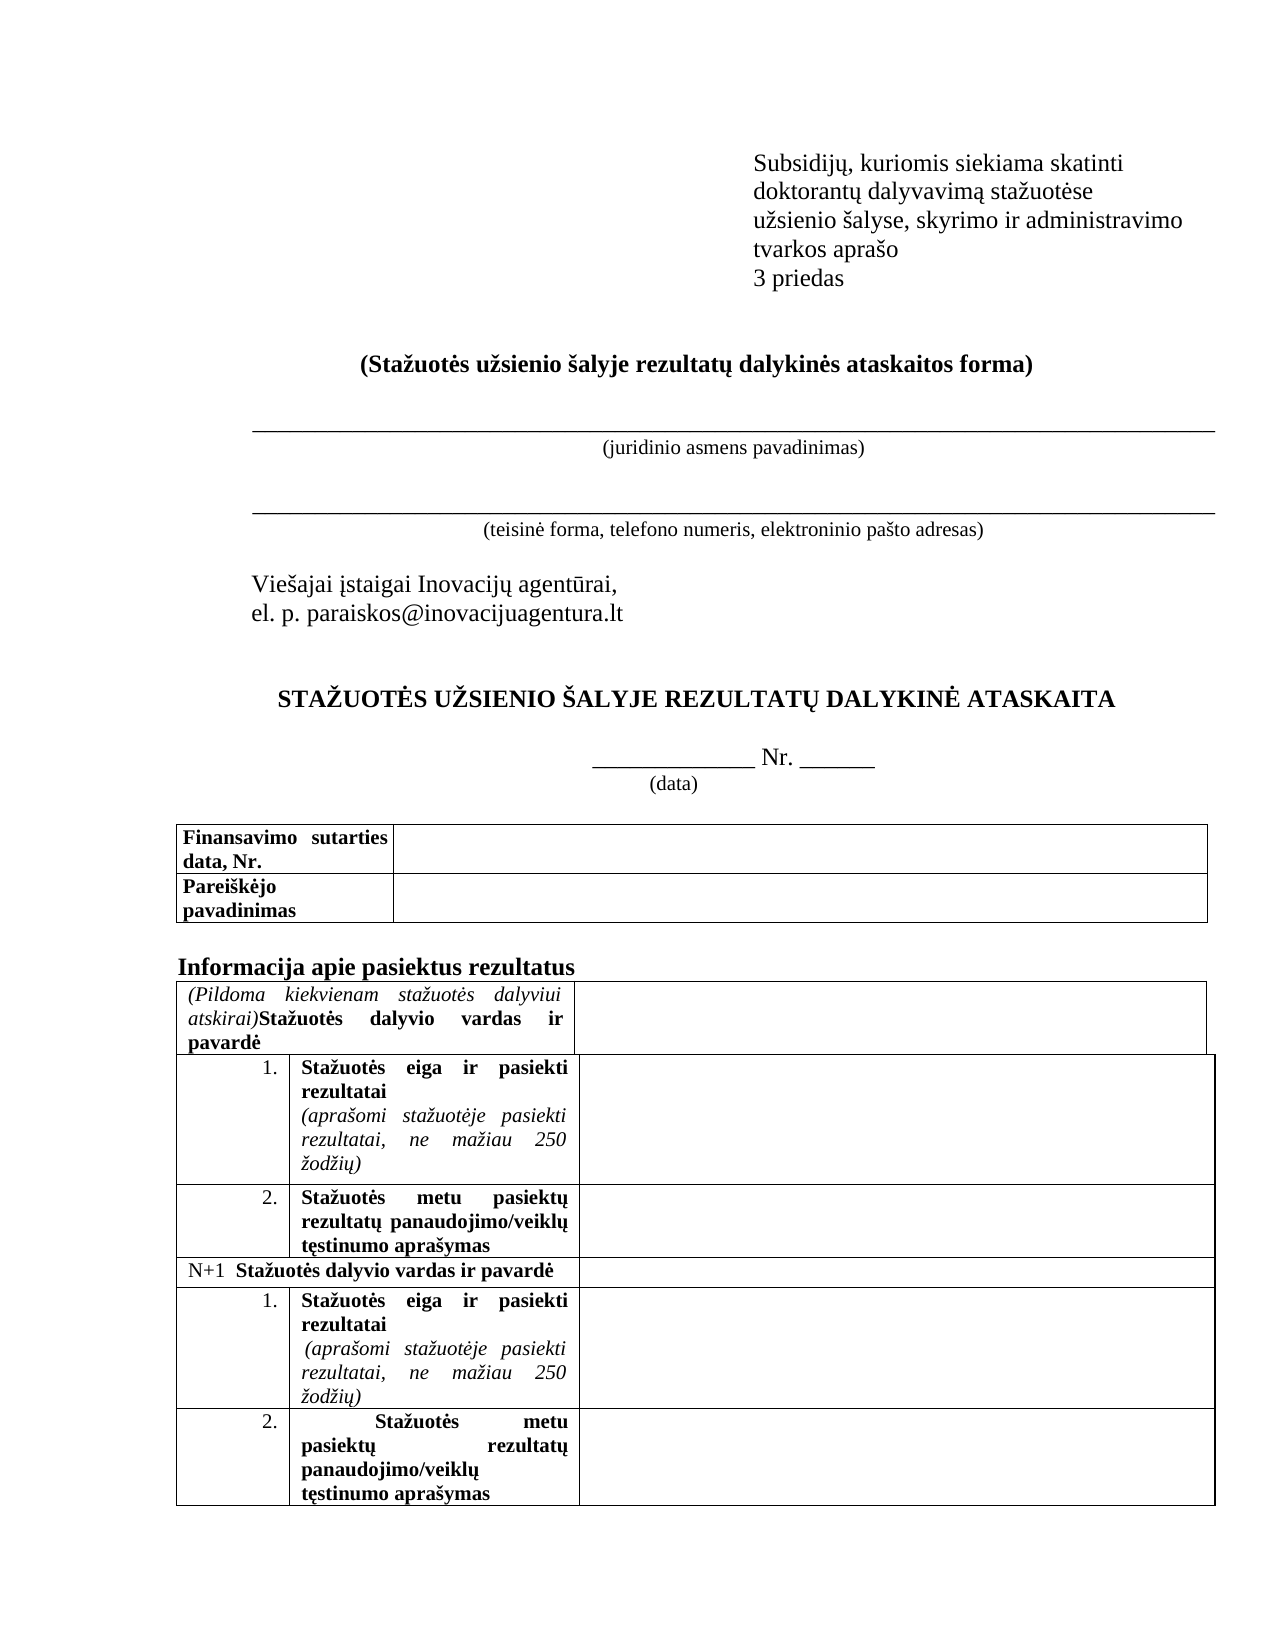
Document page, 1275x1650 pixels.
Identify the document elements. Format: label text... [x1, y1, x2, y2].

table_cell Stažuotės eiga ir pasiekti rezultatai (aprašomi stažuotėje pasiekti rezultatai, ne mažiau 250 žodžių) [290, 1288, 579, 1408]
text Viešajai įstaigai Inovacijų agentūrai, [177, 569, 1216, 598]
table_cell N+1 Stažuotės dalyvio vardas ir pavardė [177, 1258, 579, 1287]
text _____________________________________________________________________________ [177, 406, 1216, 435]
table_cell [580, 1258, 1214, 1287]
text 3 priedas [753, 263, 1211, 291]
table_cell 1. [177, 1288, 289, 1408]
table_header Finansavimo sutarties data, Nr. [177, 825, 393, 873]
table_cell 2. [177, 1185, 289, 1257]
text STAŽUOTĖS UŽSIENIO ŠALYJE REZULTATŲ DALYKINĖ ATASKAITA [177, 684, 1216, 713]
table_header (Pildoma kiekvienam stažuotės dalyviui atskirai)Stažuotės dalyvio vardas ir pavardė [177, 982, 574, 1054]
table_header [1207, 981, 1215, 1054]
table_cell [580, 1288, 1214, 1408]
table_cell Stažuotės metu pasiektų rezultatų panaudojimo/veiklų tęstinumo aprašymas [290, 1185, 579, 1257]
table_cell Stažuotės eiga ir pasiekti rezultatai (aprašomi stažuotėje pasiekti rezultatai, ne mažiau 250 žodžių) [290, 1055, 579, 1184]
table_header [575, 982, 1206, 1054]
text tvarkos aprašo [753, 234, 1211, 263]
table_cell 2. [177, 1409, 289, 1505]
table_cell 1. [177, 1055, 289, 1184]
text (teisinė forma, telefono numeris, elektroninio pašto adresas) [177, 517, 1216, 541]
text užsienio šalyse, skyrimo ir administravimo [753, 205, 1211, 234]
table_cell Stažuotės metu pasiektų rezultatų panaudojimo/veiklų tęstinumo aprašymas [290, 1409, 579, 1505]
text Informacija apie pasiektus rezultatus [177, 952, 1216, 981]
table_cell [580, 1409, 1214, 1505]
text (Stažuotės užsienio šalyje rezultatų dalykinės ataskaitos forma) [177, 349, 1216, 378]
table_cell [580, 1055, 1214, 1184]
text doktorantų dalyvavimą stažuotėse [753, 176, 1211, 205]
table_cell Pareiškėjo pavadinimas [177, 874, 393, 922]
text el. p. paraiskos@inovacijuagentura.lt [177, 598, 1216, 627]
text (data) [552, 771, 1216, 795]
text _____________________________________________________________________________ [177, 488, 1216, 517]
table_cell [394, 874, 1207, 922]
text Subsidijų, kuriomis siekiama skatinti [753, 148, 1211, 176]
table_cell [580, 1185, 1214, 1257]
text _____________ Nr. ______ [177, 742, 1216, 771]
text (juridinio asmens pavadinimas) [177, 435, 1216, 459]
table_header [394, 825, 1207, 873]
